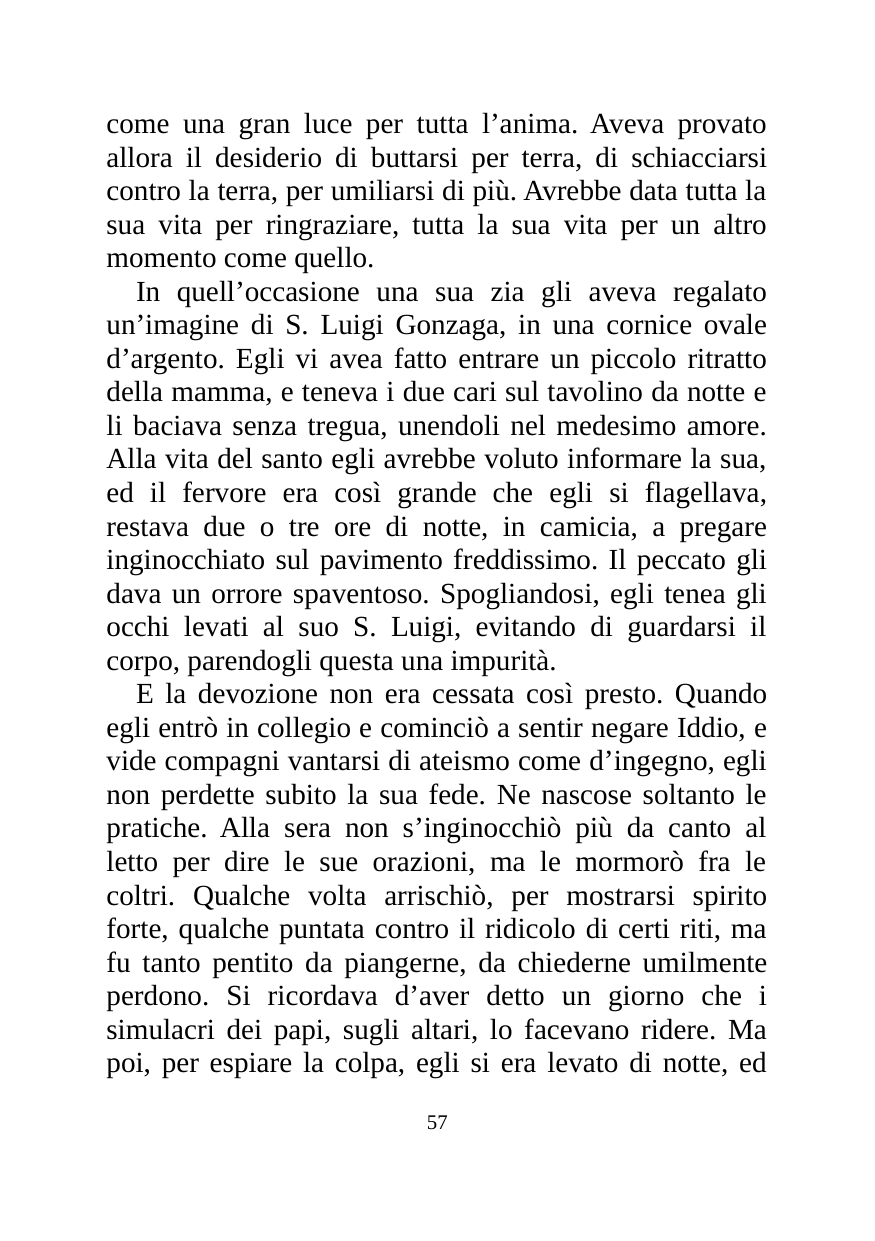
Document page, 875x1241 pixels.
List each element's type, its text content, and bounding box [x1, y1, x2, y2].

text In quell’occasione una sua zia gli aveva regalato un’imagine di S. Luigi Gonzaga, in una cornice ovale d’argento. Egli vi avea fatto entrare un piccolo ritratto della mamma, e teneva i due cari sul tavolino da notte e li baciava senza tregua, unendoli nel medesimo amore. Alla vita del santo egli avrebbe voluto informare la sua, ed il fervore era così grande che egli si flagellava, restava due o tre ore di notte, in camicia, a pregare inginocchiato sul pavimento freddissimo. Il peccato gli dava un orrore spaventoso. Spogliandosi, egli tenea gli occhi levati al suo S. Luigi, evitando di guardarsi il corpo, parendogli questa una impurità. [106, 274, 768, 676]
text come una gran luce per tutta l’anima. Aveva provato allora il desiderio di buttarsi per terra, di schiacciarsi contro la terra, per umiliarsi di più. Avrebbe data tutta la sua vita per ringraziare, tutta la sua vita per un altro momento come quello. [106, 106, 768, 274]
text E la devozione non era cessata così presto. Quando egli entrò in collegio e cominciò a sentir negare Iddio, e vide compagni vantarsi di ateismo come d’ingegno, egli non perdette subito la sua fede. Ne nascose soltanto le pratiche. Alla sera non s’inginocchiò più da canto al letto per dire le sue orazioni, ma le mormorò fra le coltri. Qualche volta arrischiò, per mostrarsi spirito forte, qualche puntata contro il ridicolo di certi riti, ma fu tanto pentito da piangerne, da chiederne umilmente perdono. Si ricordava d’aver detto un giorno che i simulacri dei papi, sugli altari, lo facevano ridere. Ma poi, per espiare la colpa, egli si era levato di notte, ed [106, 676, 768, 1079]
